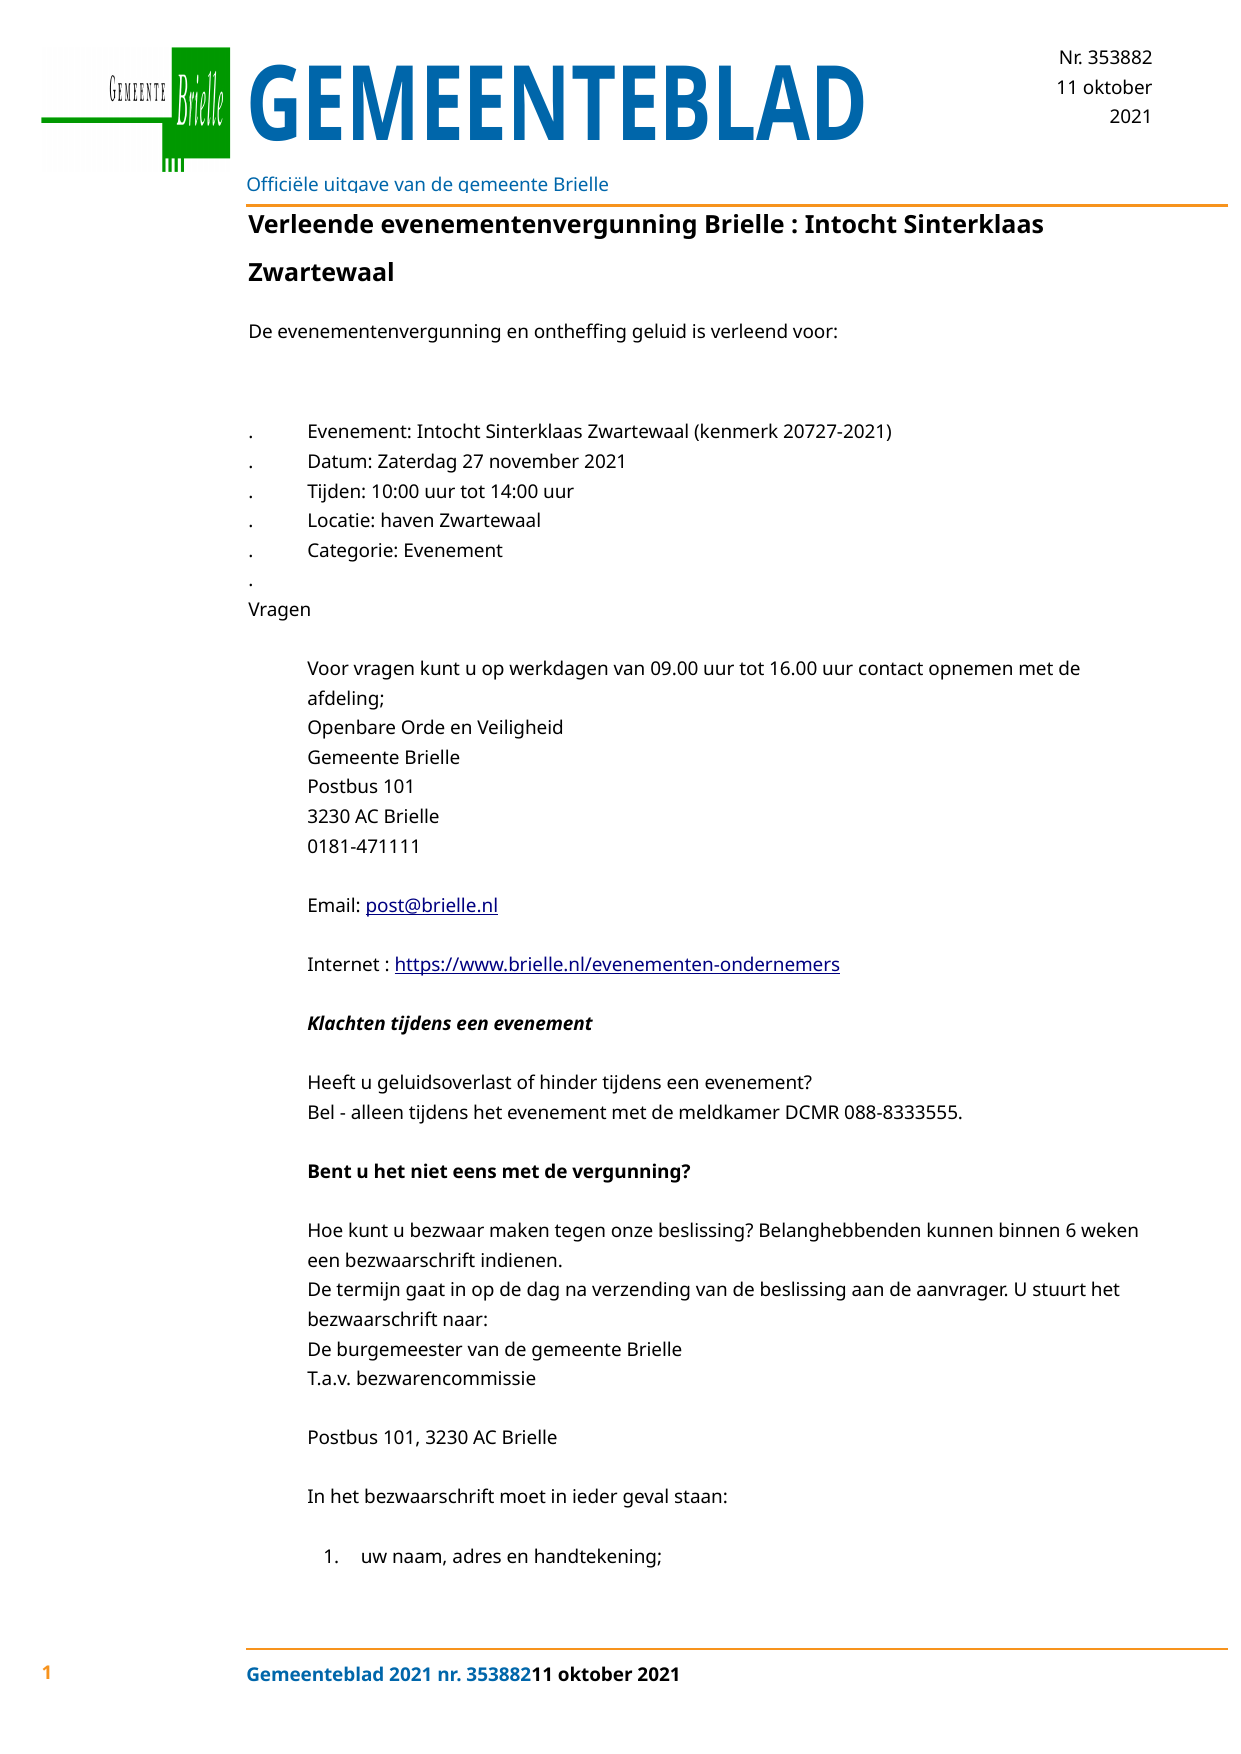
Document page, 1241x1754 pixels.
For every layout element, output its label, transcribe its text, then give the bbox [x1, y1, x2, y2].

list De termijn gaat in op de dag na verzending van de beslissing aan de aanvrager. U stuurt het bezwaarschrift naar: [248, 1277, 1152, 1332]
list Email: post@brielle.nl [248, 892, 1152, 918]
list Postbus 101, 3230 AC Brielle [248, 1424, 1152, 1450]
list Tijden: 10:00 uur tot 14:00 uur [248, 478, 1152, 504]
list De burgemeester van de gemeente Brielle [248, 1336, 1152, 1362]
list 0181-471111 [248, 833, 1152, 859]
list Locatie: haven Zwartewaal [248, 507, 1152, 533]
text Verleende evenementenvergunning Brielle : Intocht Sinterklaas Zwartewaal [248, 207, 1152, 288]
list Postbus 101 [248, 774, 1152, 799]
list In het bezwaarschrift moet in ieder geval staan: [248, 1484, 1152, 1509]
list Voor vragen kunt u op werkdagen van 09.00 uur tot 16.00 uur contact opnemen met de afdeling; [248, 655, 1152, 711]
list Klachten tijdens een evenement [248, 1010, 1152, 1036]
list T.a.v. bezwarencommissie [248, 1365, 1152, 1391]
list Categorie: Evenement [248, 537, 1152, 563]
list Datum: Zaterdag 27 november 2021 [248, 448, 1152, 474]
picture [41, 47, 231, 172]
list uw naam, adres en handtekening; [323, 1543, 1152, 1569]
list Gemeente Brielle [248, 744, 1152, 770]
list Hoe kunt u bezwaar maken tegen onze beslissing? Belanghebbenden kunnen binnen 6 weken een bezwaarschrift indienen. [248, 1217, 1152, 1273]
text De evenementenvergunning en ontheffing geluid is verleend voor: [248, 318, 1152, 344]
list Evenement: Intocht Sinterklaas Zwartewaal (kenmerk 20727-2021) [248, 419, 1152, 444]
list Bent u het niet eens met de vergunning? [248, 1158, 1152, 1184]
list 3230 AC Brielle [248, 803, 1152, 829]
list Openbare Orde en Veiligheid [248, 714, 1152, 740]
list Heeft u geluidsoverlast of hinder tijdens een evenement? [248, 1069, 1152, 1095]
list Bel - alleen tijdens het evenement met de meldkamer DCMR 088-8333555. [248, 1099, 1152, 1125]
list Internet : https://www.brielle.nl/evenementen-ondernemers [248, 951, 1152, 977]
